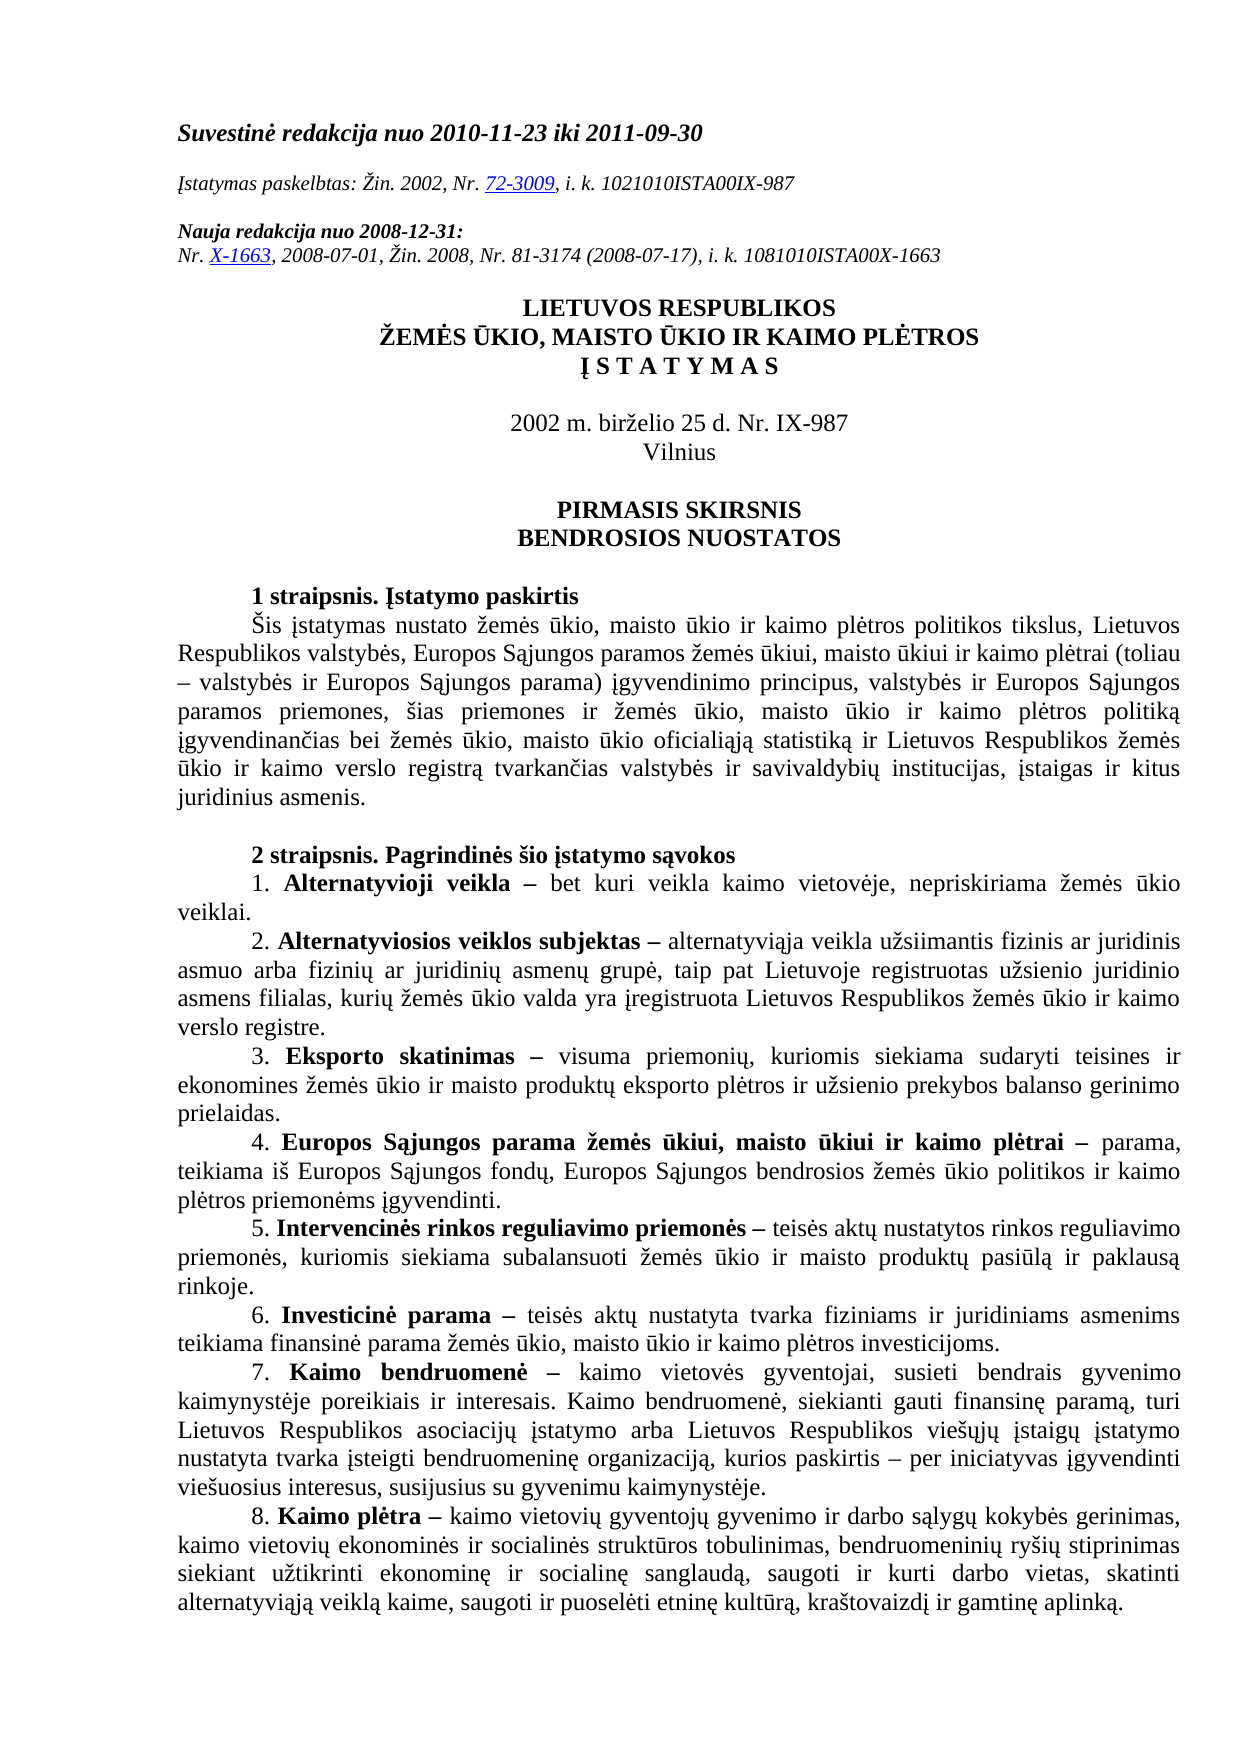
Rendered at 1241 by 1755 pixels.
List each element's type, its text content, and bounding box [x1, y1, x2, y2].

text Nauja redakcija nuo 2008-12-31: [177, 219, 1181, 243]
text Suvestinė redakcija nuo 2010-11-23 iki 2011-09-30 [177, 118, 1181, 147]
text 8. Kaimo plėtra – kaimo vietovių gyventojų gyvenimo ir darbo sąlygų kokybės gerinimas, kaimo vietovių ekonominės ir socialinės struktūros tobulinimas, bendruomeninių ryšių stiprinimas siekiant užtikrinti ekonominę ir socialinę sanglaudą, saugoti ir kurti darbo vietas, skatinti alternatyviąją veiklą kaime, saugoti ir puoselėti etninę kultūrą, kraštovaizdį ir gamtinę aplinką. [177, 1501, 1181, 1616]
text 3. Eksporto skatinimas – visuma priemonių, kuriomis siekiama sudaryti teisines ir ekonomines žemės ūkio ir maisto produktų eksporto plėtros ir užsienio prekybos balanso gerinimo prielaidas. [177, 1041, 1181, 1127]
text 1 straipsnis. Įstatymo paskirtis [177, 581, 1181, 610]
text 6. Investicinė parama – teisės aktų nustatyta tvarka fiziniams ir juridiniams asmenims teikiama finansinė parama žemės ūkio, maisto ūkio ir kaimo plėtros investicijoms. [177, 1300, 1181, 1357]
text Šis įstatymas nustato žemės ūkio, maisto ūkio ir kaimo plėtros politikos tikslus, Lietuvos Respublikos valstybės, Europos Sąjungos paramos žemės ūkiui, maisto ūkiui ir kaimo plėtrai (toliau – valstybės ir Europos Sąjungos parama) įgyvendinimo principus, valstybės ir Europos Sąjungos paramos priemones, šias priemones ir žemės ūkio, maisto ūkio ir kaimo plėtros politiką įgyvendinančias bei žemės ūkio, maisto ūkio oficialiąją statistiką ir Lietuvos Respublikos žemės ūkio ir kaimo verslo registrą tvarkančias valstybės ir savivaldybių institucijas, įstaigas ir kitus juridinius asmenis. [177, 610, 1181, 811]
text 2. Alternatyviosios veiklos subjektas – alternatyviąja veikla užsiimantis fizinis ar juridinis asmuo arba fizinių ar juridinių asmenų grupė, taip pat Lietuvoje registruotas užsienio juridinio asmens filialas, kurių žemės ūkio valda yra įregistruota Lietuvos Respublikos žemės ūkio ir kaimo verslo registre. [177, 926, 1181, 1041]
text 4. Europos Sąjungos parama žemės ūkiui, maisto ūkiui ir kaimo plėtrai – parama, teikiama iš Europos Sąjungos fondų, Europos Sąjungos bendrosios žemės ūkio politikos ir kaimo plėtros priemonėms įgyvendinti. [177, 1127, 1181, 1213]
text Nr. X-1663, 2008-07-01, Žin. 2008, Nr. 81-3174 (2008-07-17), i. k. 1081010ISTA00X-1663 [177, 243, 1181, 267]
text 1. Alternatyvioji veikla – bet kuri veikla kaimo vietovėje, nepriskiriama žemės ūkio veiklai. [177, 868, 1181, 926]
text 2002 m. birželio 25 d. Nr. IX-987 [177, 408, 1181, 437]
text PIRMASIS SKIRSNIS [177, 495, 1181, 523]
text LIETUVOS RESPUBLIKOS [177, 293, 1181, 322]
text 5. Intervencinės rinkos reguliavimo priemonės – teisės aktų nustatytos rinkos reguliavimo priemonės, kuriomis siekiama subalansuoti žemės ūkio ir maisto produktų pasiūlą ir paklausą rinkoje. [177, 1213, 1181, 1300]
text 2 straipsnis. Pagrindinės šio įstatymo sąvokos [177, 840, 1181, 868]
text BENDROSIOS NUOSTATOS [177, 523, 1181, 552]
text ĮSTATYMAS [177, 351, 1181, 380]
text 7. Kaimo bendruomenė – kaimo vietovės gyventojai, susieti bendrais gyvenimo kaimynystėje poreikiais ir interesais. Kaimo bendruomenė, siekianti gauti finansinę paramą, turi Lietuvos Respublikos asociacijų įstatymo arba Lietuvos Respublikos viešųjų įstaigų įstatymo nustatyta tvarka įsteigti bendruomeninę organizaciją, kurios paskirtis – per iniciatyvas įgyvendinti viešuosius interesus, susijusius su gyvenimu kaimynystėje. [177, 1357, 1181, 1501]
text ŽEMĖS ŪKIO, MAISTO ŪKIO IR KAIMO PLĖTROS [177, 322, 1181, 351]
text Vilnius [177, 437, 1181, 466]
text Įstatymas paskelbtas: Žin. 2002, Nr. 72-3009, i. k. 1021010ISTA00IX-987 [177, 171, 1181, 195]
